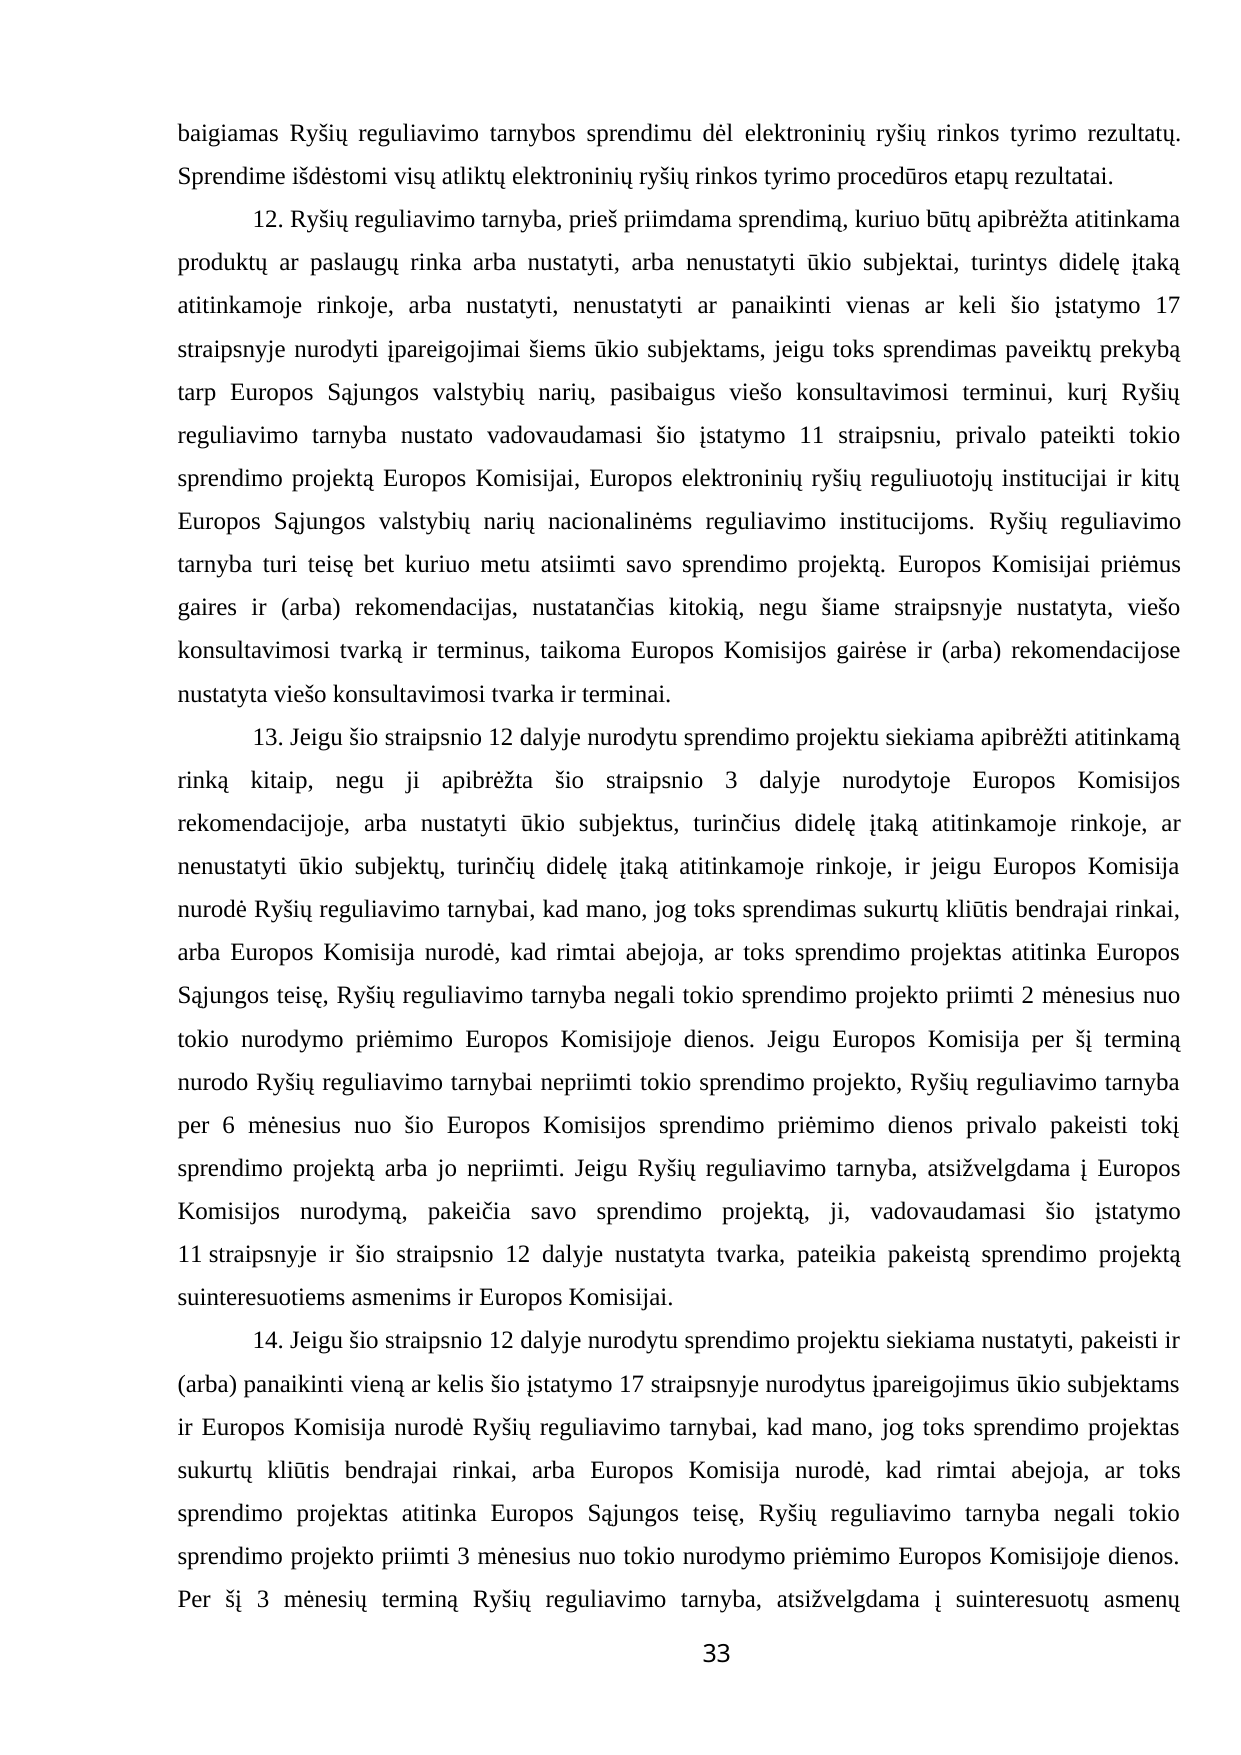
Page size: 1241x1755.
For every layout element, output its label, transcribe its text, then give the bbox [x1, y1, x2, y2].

text 14. Jeigu šio straipsnio 12 dalyje nurodytu sprendimo projektu siekiama nustatyti, pakeisti ir (arba) panaikinti vieną ar kelis šio įstatymo 17 straipsnyje nurodytus įpareigojimus ūkio subjektams ir Europos Komisija nurodė Ryšių reguliavimo tarnybai, kad mano, jog toks sprendimo projektas sukurtų kliūtis bendrajai rinkai, arba Europos Komisija nurodė, kad rimtai abejoja, ar toks sprendimo projektas atitinka Europos Sąjungos teisę, Ryšių reguliavimo tarnyba negali tokio sprendimo projekto priimti 3 mėnesius nuo tokio nurodymo priėmimo Europos Komisijoje dienos. Per šį 3 mėnesių terminą Ryšių reguliavimo tarnyba, atsižvelgdama į suinteresuotų asmenų [177, 1326, 1181, 1613]
text baigiamas Ryšių reguliavimo tarnybos sprendimu dėl elektroninių ryšių rinkos tyrimo rezultatų. Sprendime išdėstomi visų atliktų elektroninių ryšių rinkos tyrimo procedūros etapų rezultatai. [177, 118, 1181, 190]
text 12. Ryšių reguliavimo tarnyba, prieš priimdama sprendimą, kuriuo būtų apibrėžta atitinkama produktų ar paslaugų rinka arba nustatyti, arba nenustatyti ūkio subjektai, turintys didelę įtaką atitinkamoje rinkoje, arba nustatyti, nenustatyti ar panaikinti vienas ar keli šio įstatymo 17 straipsnyje nurodyti įpareigojimai šiems ūkio subjektams, jeigu toks sprendimas paveiktų prekybą tarp Europos Sąjungos valstybių narių, pasibaigus viešo konsultavimosi terminui, kurį Ryšių reguliavimo tarnyba nustato vadovaudamasi šio įstatymo 11 straipsniu, privalo pateikti tokio sprendimo projektą Europos Komisijai, Europos elektroninių ryšių reguliuotojų institucijai ir kitų Europos Sąjungos valstybių narių nacionalinėms reguliavimo institucijoms. Ryšių reguliavimo tarnyba turi teisę bet kuriuo metu atsiimti savo sprendimo projektą. Europos Komisijai priėmus gaires ir (arba) rekomendacijas, nustatančias kitokią, negu šiame straipsnyje nustatyta, viešo konsultavimosi tvarką ir terminus, taikoma Europos Komisijos gairėse ir (arba) rekomendacijose nustatyta viešo konsultavimosi tvarka ir terminai. [177, 204, 1181, 707]
text 13. Jeigu šio straipsnio 12 dalyje nurodytu sprendimo projektu siekiama apibrėžti atitinkamą rinką kitaip, negu ji apibrėžta šio straipsnio 3 dalyje nurodytoje Europos Komisijos rekomendacijoje, arba nustatyti ūkio subjektus, turinčius didelę įtaką atitinkamoje rinkoje, ar nenustatyti ūkio subjektų, turinčių didelę įtaką atitinkamoje rinkoje, ir jeigu Europos Komisija nurodė Ryšių reguliavimo tarnybai, kad mano, jog toks sprendimas sukurtų kliūtis bendrajai rinkai, arba Europos Komisija nurodė, kad rimtai abejoja, ar toks sprendimo projektas atitinka Europos Sąjungos teisę, Ryšių reguliavimo tarnyba negali tokio sprendimo projekto priimti 2 mėnesius nuo tokio nurodymo priėmimo Europos Komisijoje dienos. Jeigu Europos Komisija per šį terminą nurodo Ryšių reguliavimo tarnybai nepriimti tokio sprendimo projekto, Ryšių reguliavimo tarnyba per 6 mėnesius nuo šio Europos Komisijos sprendimo priėmimo dienos privalo pakeisti tokį sprendimo projektą arba jo nepriimti. Jeigu Ryšių reguliavimo tarnyba, atsižvelgdama į Europos Komisijos nurodymą, pakeičia savo sprendimo projektą, ji, vadovaudamasi šio įstatymo 11 straipsnyje ir šio straipsnio 12 dalyje nustatyta tvarka, pateikia pakeistą sprendimo projektą suinteresuotiems asmenims ir Europos Komisijai. [177, 722, 1181, 1311]
